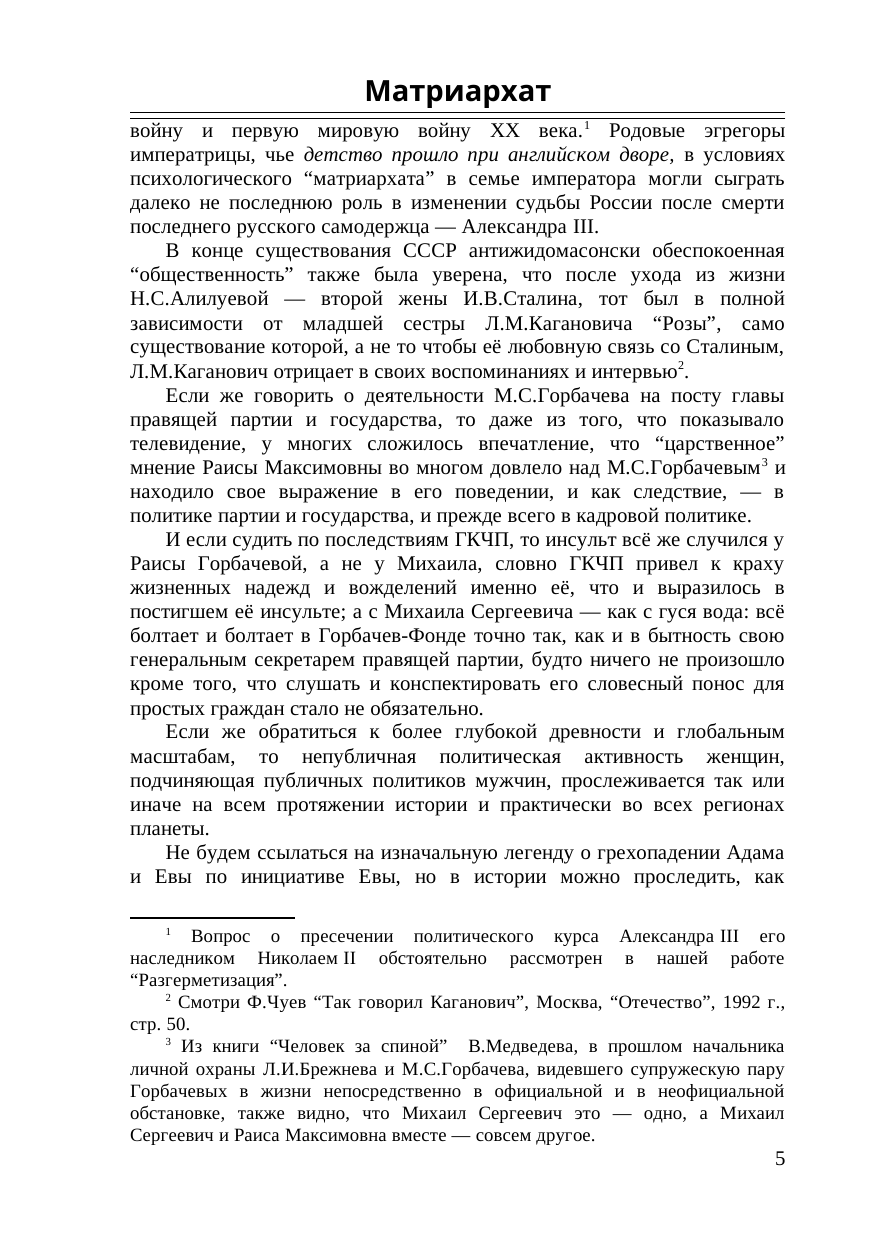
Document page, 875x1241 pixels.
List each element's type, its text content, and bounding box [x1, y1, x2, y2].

text Если же говорить о деятельности М.С.Горбачева на посту главы правящей партии и государства, то даже из того, что показывало телевидение, у многих сложилось впечатление, что “царственное” мнение Раисы Максимовны во многом довлело над М.С.Горбачевым и находило свое выражение в его поведении, и как следствие, — в политике партии и государства, и прежде всего в кадровой политике. [130, 382, 785, 527]
text В конце существования СССР антижидомасонски обеспокоенная “общественность” также была уверена, что после ухода из жизни Н.С.Алилуевой — второй жены И.В.Сталина, тот был в полной зависимости от младшей сестры Л.М.Кагановича “Розы”, само существование которой, а не то чтобы её любовную связь со Сталиным, Л.М.Каганович отрицает в своих воспоминаниях и интервью. [130, 238, 785, 382]
text Если же обратиться к более глубокой древности и глобальным масштабам, то непубличная политическая активность женщин, подчиняющая публичных политиков мужчин, прослеживается так или иначе на всем протяжении истории и практически во всех регионах планеты. [130, 719, 785, 840]
text войну и первую мировую войну ХХ века. Родовые эгрегоры императрицы, чье детство прошло при английском дворе, в условиях психологического “матриархата” в семье императора могли сыграть далеко не последнюю роль в изменении судьбы России после смерти последнего русского самодержца — Александра III. [130, 119, 785, 238]
text Вопрос о пресечении политического курса Александра III его наследником Николаем II обстоятельно рассмотрен в нашей работе “Разгерметизация”. [130, 924, 785, 991]
text Из книги “Человек за спиной” В.Медведева, в прошлом начальника личной охраны Л.И.Брежнева и М.С.Горбачева, видевшего супружескую пару Горбачевых в жизни непосредственно в официальной и в неофициальной обстановке, также видно, что Михаил Сергеевич это — одно, а Михаил Сергеевич и Раиса Максимовна вместе — совсем другое. [130, 1035, 785, 1145]
text И если судить по последствиям ГКЧП, то инсульт всё же случился у Раисы Горбачевой, а не у Михаила, словно ГКЧП привел к краху жизненных надежд и вожделений именно её, что и выразилось в постигшем её инсульте; а с Михаила Сергеевича — как с гуся вода: всё болтает и болтает в Горбачев-Фонде точно так, как и в бытность свою генеральным секретарем правящей партии, будто ничего не произошло кроме того, что слушать и конспектировать его словесный понос для простых граждан стало не обязательно. [130, 527, 785, 719]
text Смотри Ф.Чуев “Так говорил Каганович”, Москва, “Отечество”, 1992 г., стр. 50. [130, 991, 785, 1035]
text Не будем ссылаться на изначальную легенду о грехопадении Адама и Евы по инициативе Евы, но в истории можно проследить, как [130, 840, 785, 888]
